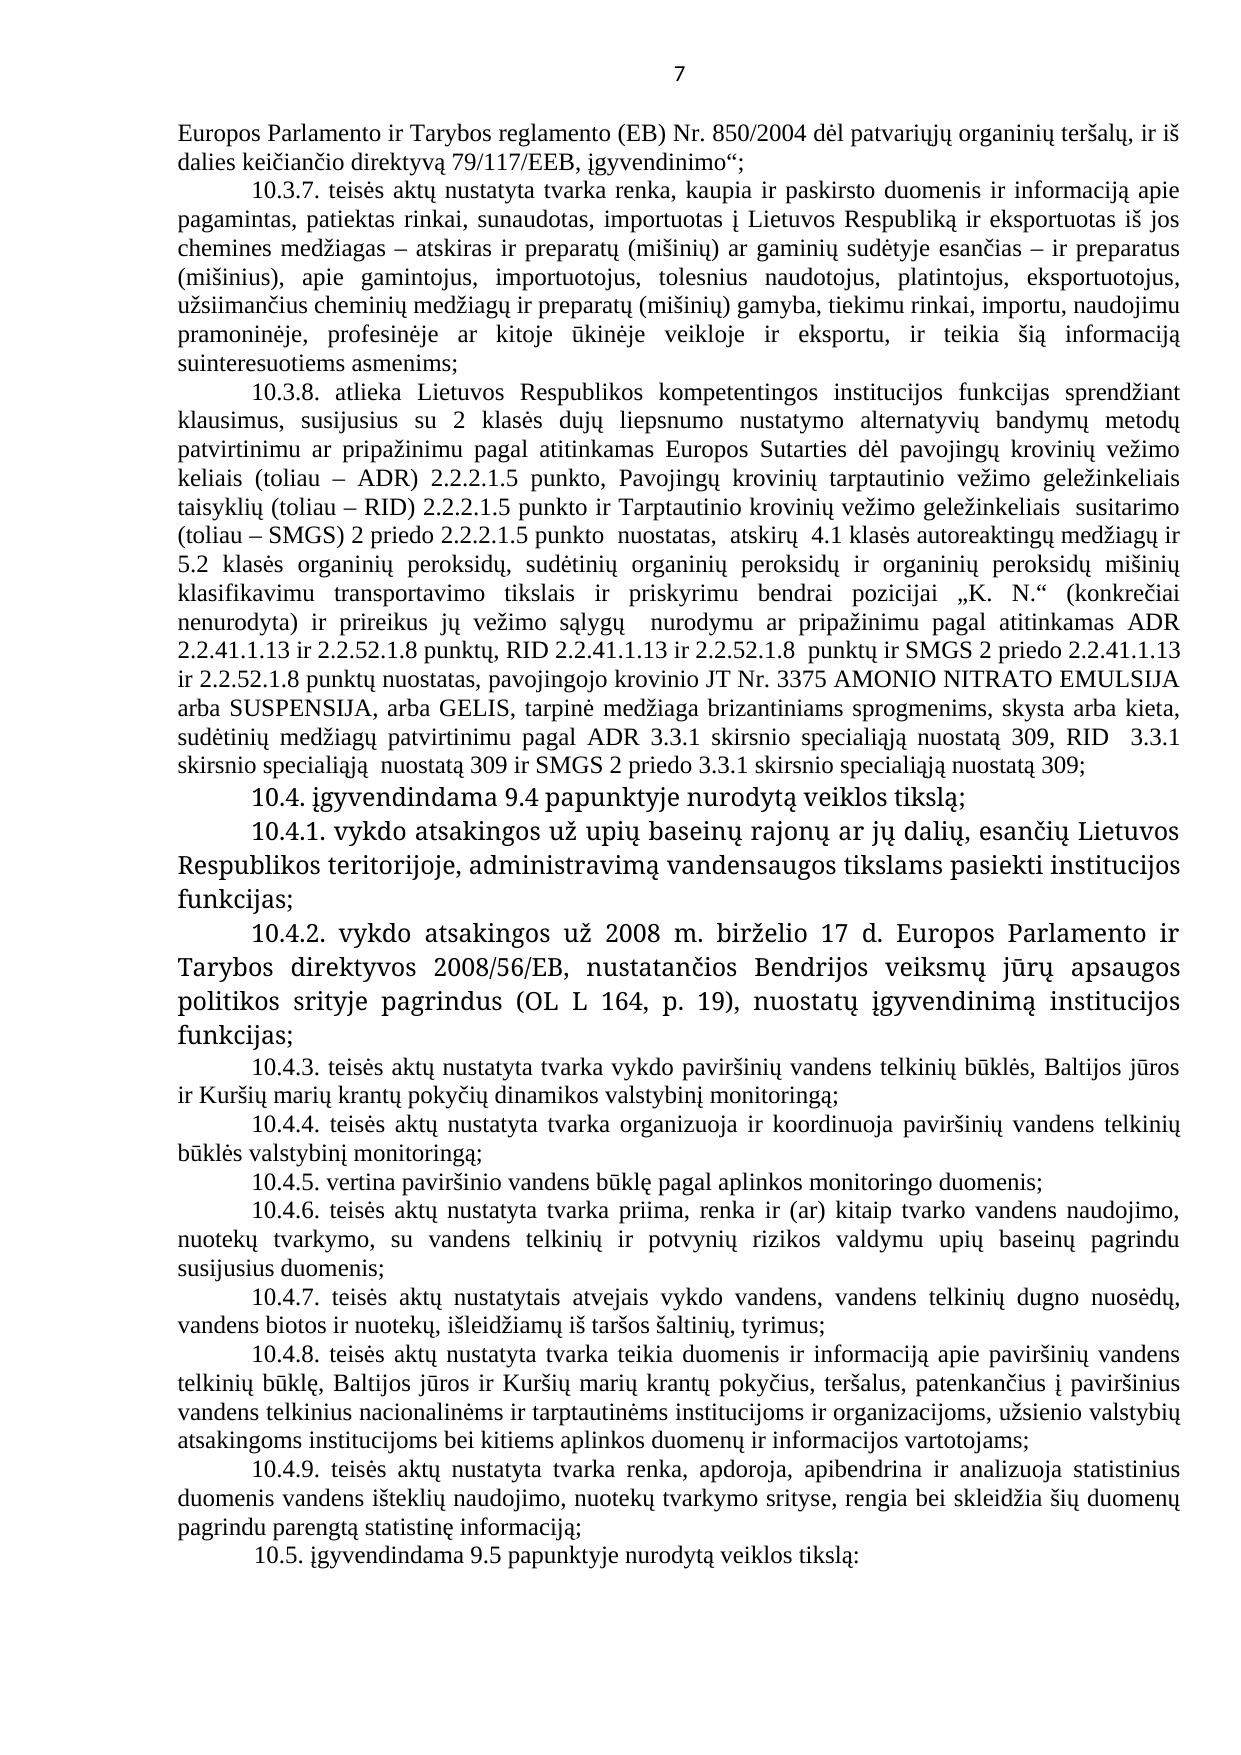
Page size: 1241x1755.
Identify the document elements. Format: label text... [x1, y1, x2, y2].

text 10.4.7. teisės aktų nustatytais atvejais vykdo vandens, vandens telkinių dugno nuosėdų, vandens biotos ir nuotekų, išleidžiamų iš taršos šaltinių, tyrimus; [177, 1282, 1181, 1339]
text 10.4.9. teisės aktų nustatyta tvarka renka, apdoroja, apibendrina ir analizuoja statistinius duomenis vandens išteklių naudojimo, nuotekų tvarkymo srityse, rengia bei skleidžia šių duomenų pagrindu parengtą statistinę informaciją; [177, 1454, 1181, 1541]
text 10.4. įgyvendindama 9.4 papunktyje nurodytą veiklos tikslą; [177, 779, 1181, 813]
text 10.3.7. teisės aktų nustatyta tvarka renka, kaupia ir paskirsto duomenis ir informaciją apie pagamintas, patiektas rinkai, sunaudotas, importuotas į Lietuvos Respubliką ir eksportuotas iš jos chemines medžiagas – atskiras ir preparatų (mišinių) ar gaminių sudėtyje esančias – ir preparatus (mišinius), apie gamintojus, importuotojus, tolesnius naudotojus, platintojus, eksportuotojus, užsiimančius cheminių medžiagų ir preparatų (mišinių) gamyba, tiekimu rinkai, importu, naudojimu pramoninėje, profesinėje ar kitoje ūkinėje veikloje ir eksportu, ir teikia šią informaciją suinteresuotiems asmenims; [177, 176, 1181, 377]
text 10.4.3. teisės aktų nustatyta tvarka vykdo paviršinių vandens telkinių būklės, Baltijos jūros ir Kuršių marių krantų pokyčių dinamikos valstybinį monitoringą; [177, 1052, 1181, 1109]
text Europos Parlamento ir Tarybos reglamento (EB) Nr. 850/2004 dėl patvariųjų organinių teršalų, ir iš dalies keičiančio direktyvą 79/117/EEB, įgyvendinimo“; [177, 118, 1181, 176]
text 10.4.4. teisės aktų nustatyta tvarka organizuoja ir koordinuoja paviršinių vandens telkinių būklės valstybinį monitoringą; [177, 1109, 1181, 1167]
text 10.5. įgyvendindama 9.5 papunktyje nurodytą veiklos tikslą: [177, 1541, 1181, 1569]
text 10.4.6. teisės aktų nustatyta tvarka priima, renka ir (ar) kitaip tvarko vandens naudojimo, nuotekų tvarkymo, su vandens telkinių ir potvynių rizikos valdymu upių baseinų pagrindu susijusius duomenis; [177, 1196, 1181, 1282]
text 10.4.5. vertina paviršinio vandens būklę pagal aplinkos monitoringo duomenis; [177, 1167, 1181, 1196]
text 10.4.2. vykdo atsakingos už 2008 m. birželio 17 d. Europos Parlamento ir Tarybos direktyvos 2008/56/EB, nustatančios Bendrijos veiksmų jūrų apsaugos politikos srityje pagrindus (OL L 164, p. 19), nuostatų įgyvendinimą institucijos funkcijas; [177, 916, 1181, 1052]
text 10.4.1. vykdo atsakingos už upių baseinų rajonų ar jų dalių, esančių Lietuvos Respublikos teritorijoje, administravimą vandensaugos tikslams pasiekti institucijos funkcijas; [177, 813, 1181, 916]
text 10.4.8. teisės aktų nustatyta tvarka teikia duomenis ir informaciją apie paviršinių vandens telkinių būklę, Baltijos jūros ir Kuršių marių krantų pokyčius, teršalus, patenkančius į paviršinius vandens telkinius nacionalinėms ir tarptautinėms institucijoms ir organizacijoms, užsienio valstybių atsakingoms institucijoms bei kitiems aplinkos duomenų ir informacijos vartotojams; [177, 1339, 1181, 1454]
text 10.3.8. atlieka Lietuvos Respublikos kompetentingos institucijos funkcijas sprendžiant klausimus, susijusius su 2 klasės dujų liepsnumo nustatymo alternatyvių bandymų metodų patvirtinimu ar pripažinimu pagal atitinkamas Europos Sutarties dėl pavojingų krovinių vežimo keliais (toliau – ADR) 2.2.2.1.5 punkto, Pavojingų krovinių tarptautinio vežimo geležinkeliais taisyklių (toliau – RID) 2.2.2.1.5 punkto ir Tarptautinio krovinių vežimo geležinkeliais susitarimo (toliau – SMGS) 2 priedo 2.2.2.1.5 punkto nuostatas, atskirų 4.1 klasės autoreaktingų medžiagų ir 5.2 klasės organinių peroksidų, sudėtinių organinių peroksidų ir organinių peroksidų mišinių klasifikavimu transportavimo tikslais ir priskyrimu bendrai pozicijai „K. N.“ (konkrečiai nenurodyta) ir prireikus jų vežimo sąlygų nurodymu ar pripažinimu pagal atitinkamas ADR 2.2.41.1.13 ir 2.2.52.1.8 punktų, RID 2.2.41.1.13 ir 2.2.52.1.8 punktų ir SMGS 2 priedo 2.2.41.1.13 ir 2.2.52.1.8 punktų nuostatas, pavojingojo krovinio JT Nr. 3375 AMONIO NITRATO EMULSIJA arba SUSPENSIJA, arba GELIS, tarpinė medžiaga brizantiniams sprogmenims, skysta arba kieta, sudėtinių medžiagų patvirtinimu pagal ADR 3.3.1 skirsnio specialiąją nuostatą 309, RID 3.3.1 skirsnio specialiąją nuostatą 309 ir SMGS 2 priedo 3.3.1 skirsnio specialiąją nuostatą 309; [177, 377, 1181, 779]
